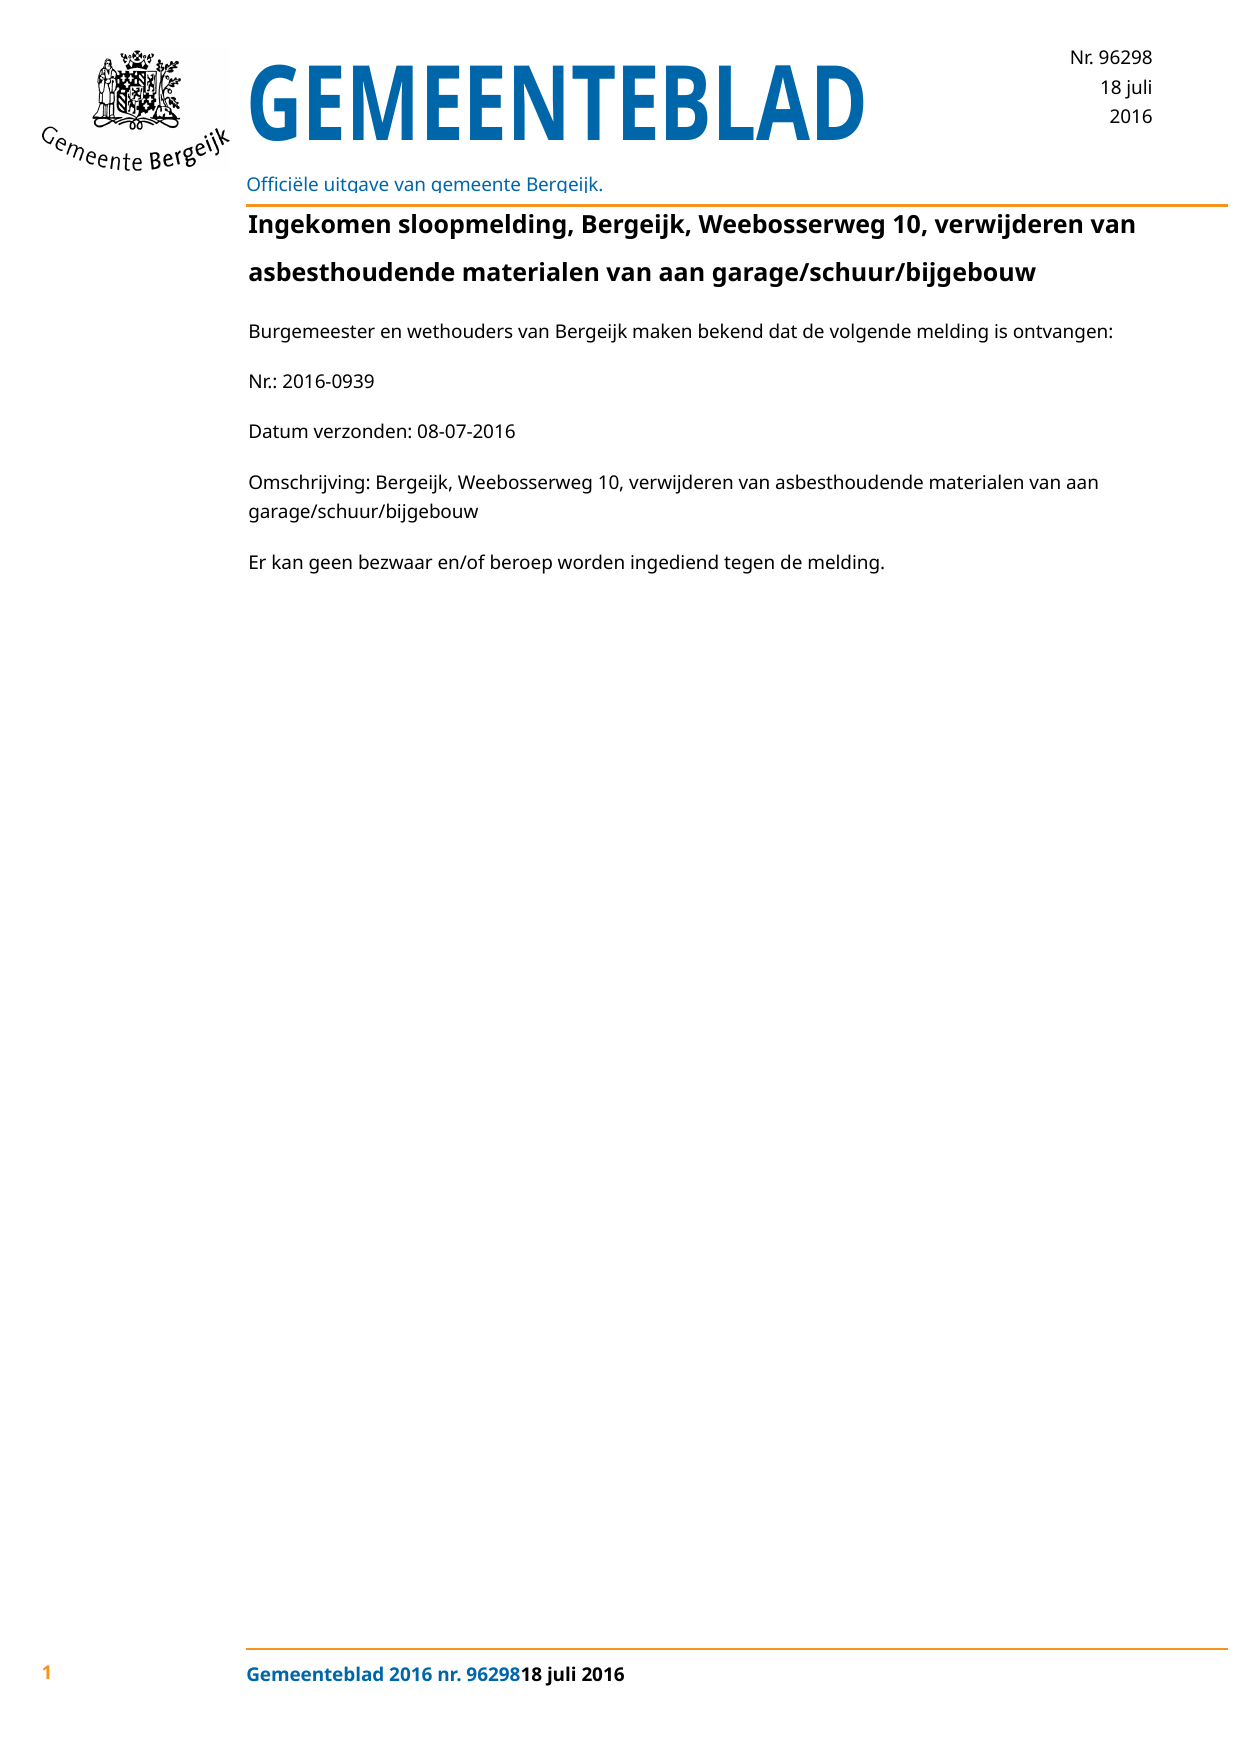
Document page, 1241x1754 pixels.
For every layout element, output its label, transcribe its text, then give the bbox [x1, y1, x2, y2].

text Nr.: 2016-0939 [248, 368, 1152, 394]
text Ingekomen sloopmelding, Bergeijk, Weebosserweg 10, verwijderen van asbesthoudende materialen van aan garage/schuur/bijgebouw [248, 207, 1152, 288]
text Er kan geen bezwaar en/of beroep worden ingediend tegen de melding. [248, 549, 1152, 575]
text Omschrijving: Bergeijk, Weebosserweg 10, verwijderen van asbesthoudende materialen van aan garage/schuur/bijgebouw [248, 469, 1152, 524]
text Burgemeester en wethouders van Bergeijk maken bekend dat de volgende melding is ontvangen: [248, 318, 1152, 344]
picture [41, 47, 231, 172]
text Datum verzonden: 08-07-2016 [248, 419, 1152, 444]
